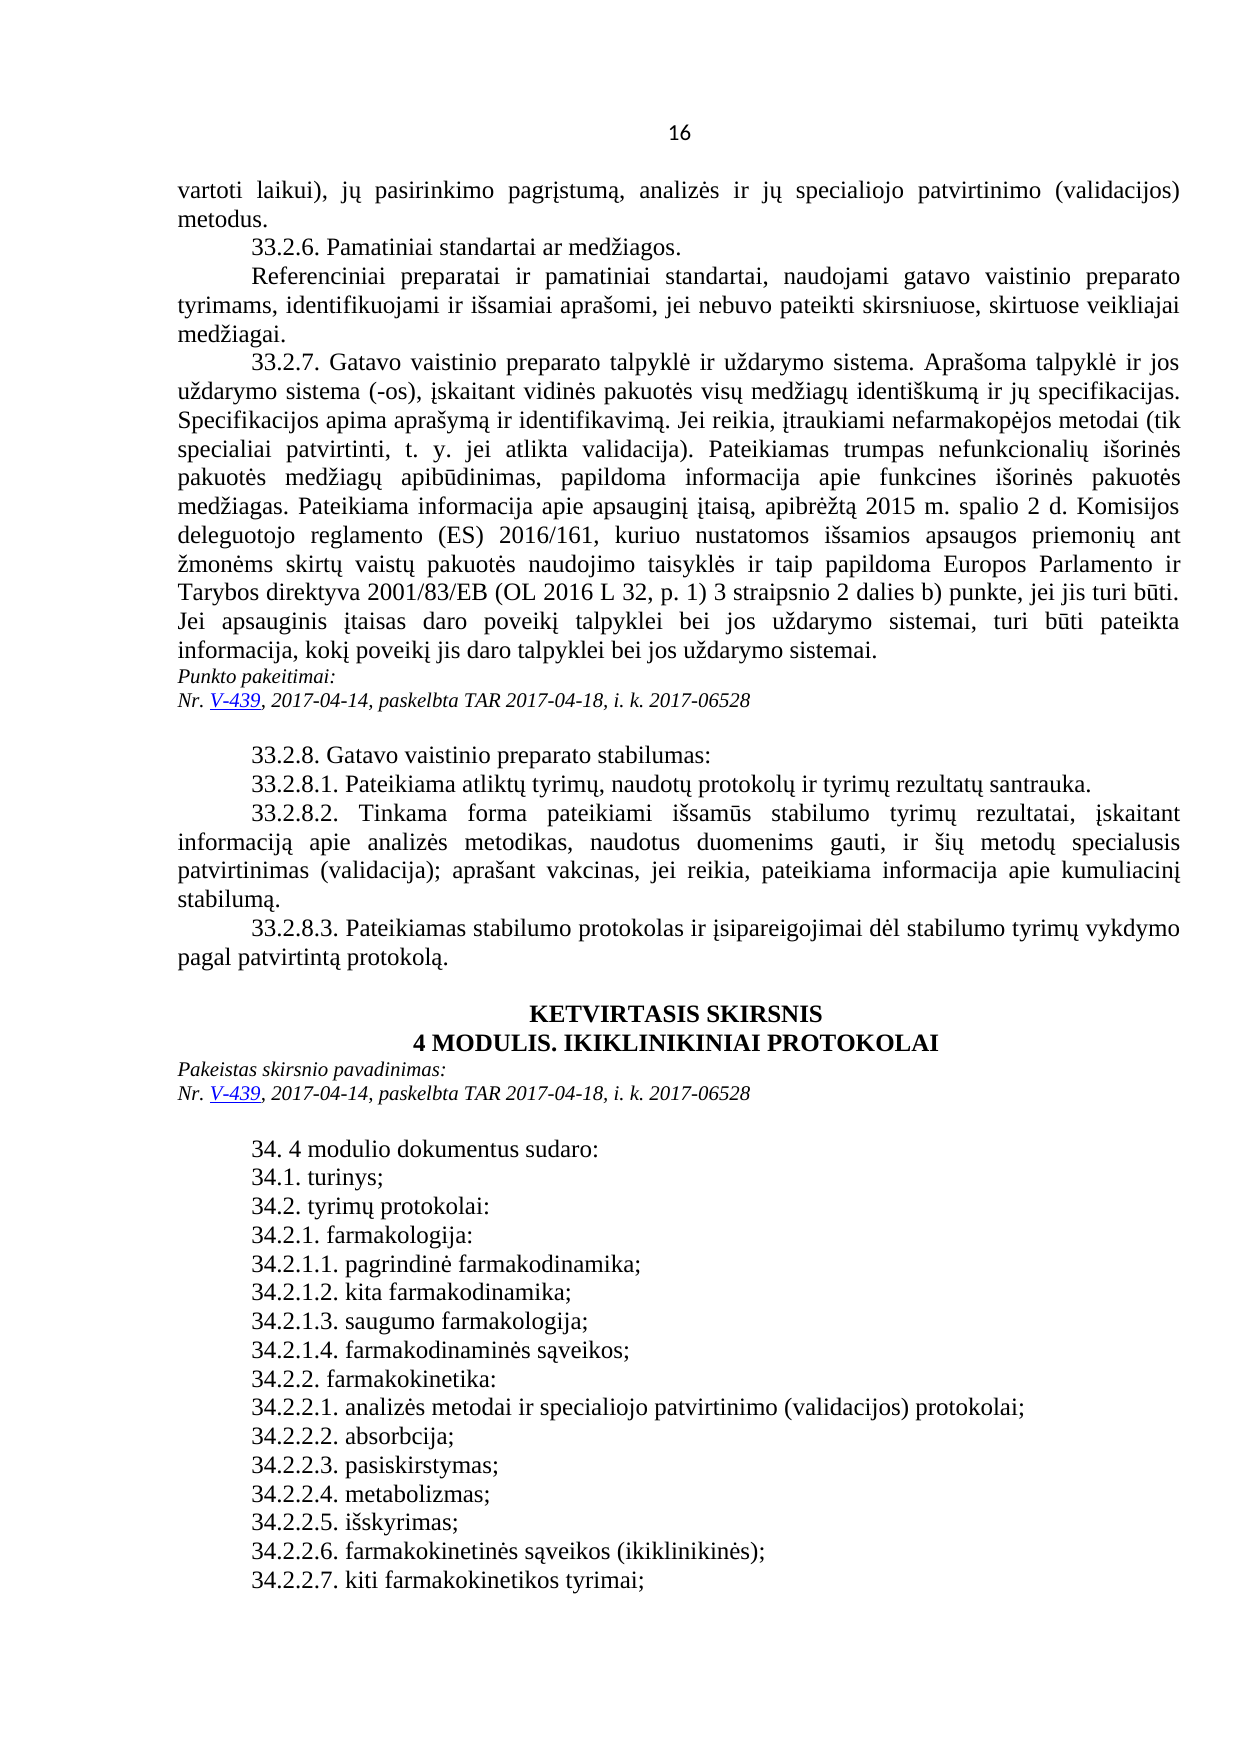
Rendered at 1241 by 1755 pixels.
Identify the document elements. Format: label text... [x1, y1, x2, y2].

text 33.2.8. Gatavo vaistinio preparato stabilumas: [177, 741, 1181, 769]
text Nr. V-439, 2017-04-14, paskelbta TAR 2017-04-18, i. k. 2017-06528 [177, 688, 1181, 712]
text 34.2.1.1. pagrindinė farmakodinamika; [177, 1249, 1181, 1277]
text 34.2.2.6. farmakokinetinės sąveikos (ikiklinikinės); [177, 1536, 1181, 1565]
text 34.2.1.2. kita farmakodinamika; [177, 1277, 1181, 1306]
text KETVIRTASIS SKIRSNIS 4 MODULIS. IKIKLINIKINIAI PROTOKOLAI [177, 999, 1181, 1057]
text 34.2.2.3. pasiskirstymas; [177, 1450, 1181, 1479]
text 33.2.8.2. Tinkama forma pateikiami išsamūs stabilumo tyrimų rezultatai, įskaitant informaciją apie analizės metodikas, naudotus duomenims gauti, ir šių metodų specialusis patvirtinimas (validacija); aprašant vakcinas, jei reikia, pateikiama informacija apie kumuliacinį stabilumą. [177, 798, 1181, 913]
text Nr. V-439, 2017-04-14, paskelbta TAR 2017-04-18, i. k. 2017-06528 [177, 1081, 1181, 1105]
text 34.2.2.5. išskyrimas; [177, 1507, 1181, 1536]
text vartoti laikui), jų pasirinkimo pagrįstumą, analizės ir jų specialiojo patvirtinimo (validacijos) metodus. [177, 175, 1181, 232]
text 34.2.1.3. saugumo farmakologija; [177, 1306, 1181, 1335]
text 34. 4 modulio dokumentus sudaro: [177, 1134, 1181, 1162]
text Punkto pakeitimai: [177, 664, 1181, 688]
text 34.2.2.4. metabolizmas; [177, 1479, 1181, 1507]
text 33.2.8.3. Pateikiamas stabilumo protokolas ir įsipareigojimai dėl stabilumo tyrimų vykdymo pagal patvirtintą protokolą. [177, 913, 1181, 971]
text 34.2. tyrimų protokolai: [177, 1191, 1181, 1220]
text Referenciniai preparatai ir pamatiniai standartai, naudojami gatavo vaistinio preparato tyrimams, identifikuojami ir išsamiai aprašomi, jei nebuvo pateikti skirsniuose, skirtuose veikliajai medžiagai. [177, 261, 1181, 347]
text 34.1. turinys; [177, 1162, 1181, 1191]
text 34.2.2. farmakokinetika: [177, 1364, 1181, 1392]
text 33.2.8.1. Pateikiama atliktų tyrimų, naudotų protokolų ir tyrimų rezultatų santrauka. [177, 769, 1181, 798]
text 34.2.2.2. absorbcija; [177, 1421, 1181, 1450]
text 33.2.7. Gatavo vaistinio preparato talpyklė ir uždarymo sistema. Aprašoma talpyklė ir jos uždarymo sistema (-os), įskaitant vidinės pakuotės visų medžiagų identiškumą ir jų specifikacijas. Specifikacijos apima aprašymą ir identifikavimą. Jei reikia, įtraukiami nefarmakopėjos metodai (tik specialiai patvirtinti, t. y. jei atlikta validacija). Pateikiamas trumpas nefunkcionalių išorinės pakuotės medžiagų apibūdinimas, papildoma informacija apie funkcines išorinės pakuotės medžiagas. Pateikiama informacija apie apsauginį įtaisą, apibrėžtą 2015 m. spalio 2 d. Komisijos deleguotojo reglamento (ES) 2016/161, kuriuo nustatomos išsamios apsaugos priemonių ant žmonėms skirtų vaistų pakuotės naudojimo taisyklės ir taip papildoma Europos Parlamento ir Tarybos direktyva 2001/83/EB (OL 2016 L 32, p. 1) 3 straipsnio 2 dalies b) punkte, jei jis turi būti. Jei apsauginis įtaisas daro poveikį talpyklei bei jos uždarymo sistemai, turi būti pateikta informacija, kokį poveikį jis daro talpyklei bei jos uždarymo sistemai. [177, 347, 1181, 664]
text Pakeistas skirsnio pavadinimas: [177, 1057, 1181, 1081]
text 34.2.1. farmakologija: [177, 1220, 1181, 1249]
text 34.2.2.1. analizės metodai ir specialiojo patvirtinimo (validacijos) protokolai; [177, 1392, 1181, 1421]
text 34.2.1.4. farmakodinaminės sąveikos; [177, 1335, 1181, 1364]
text 33.2.6. Pamatiniai standartai ar medžiagos. [177, 232, 1181, 261]
text 34.2.2.7. kiti farmakokinetikos tyrimai; [177, 1565, 1181, 1594]
